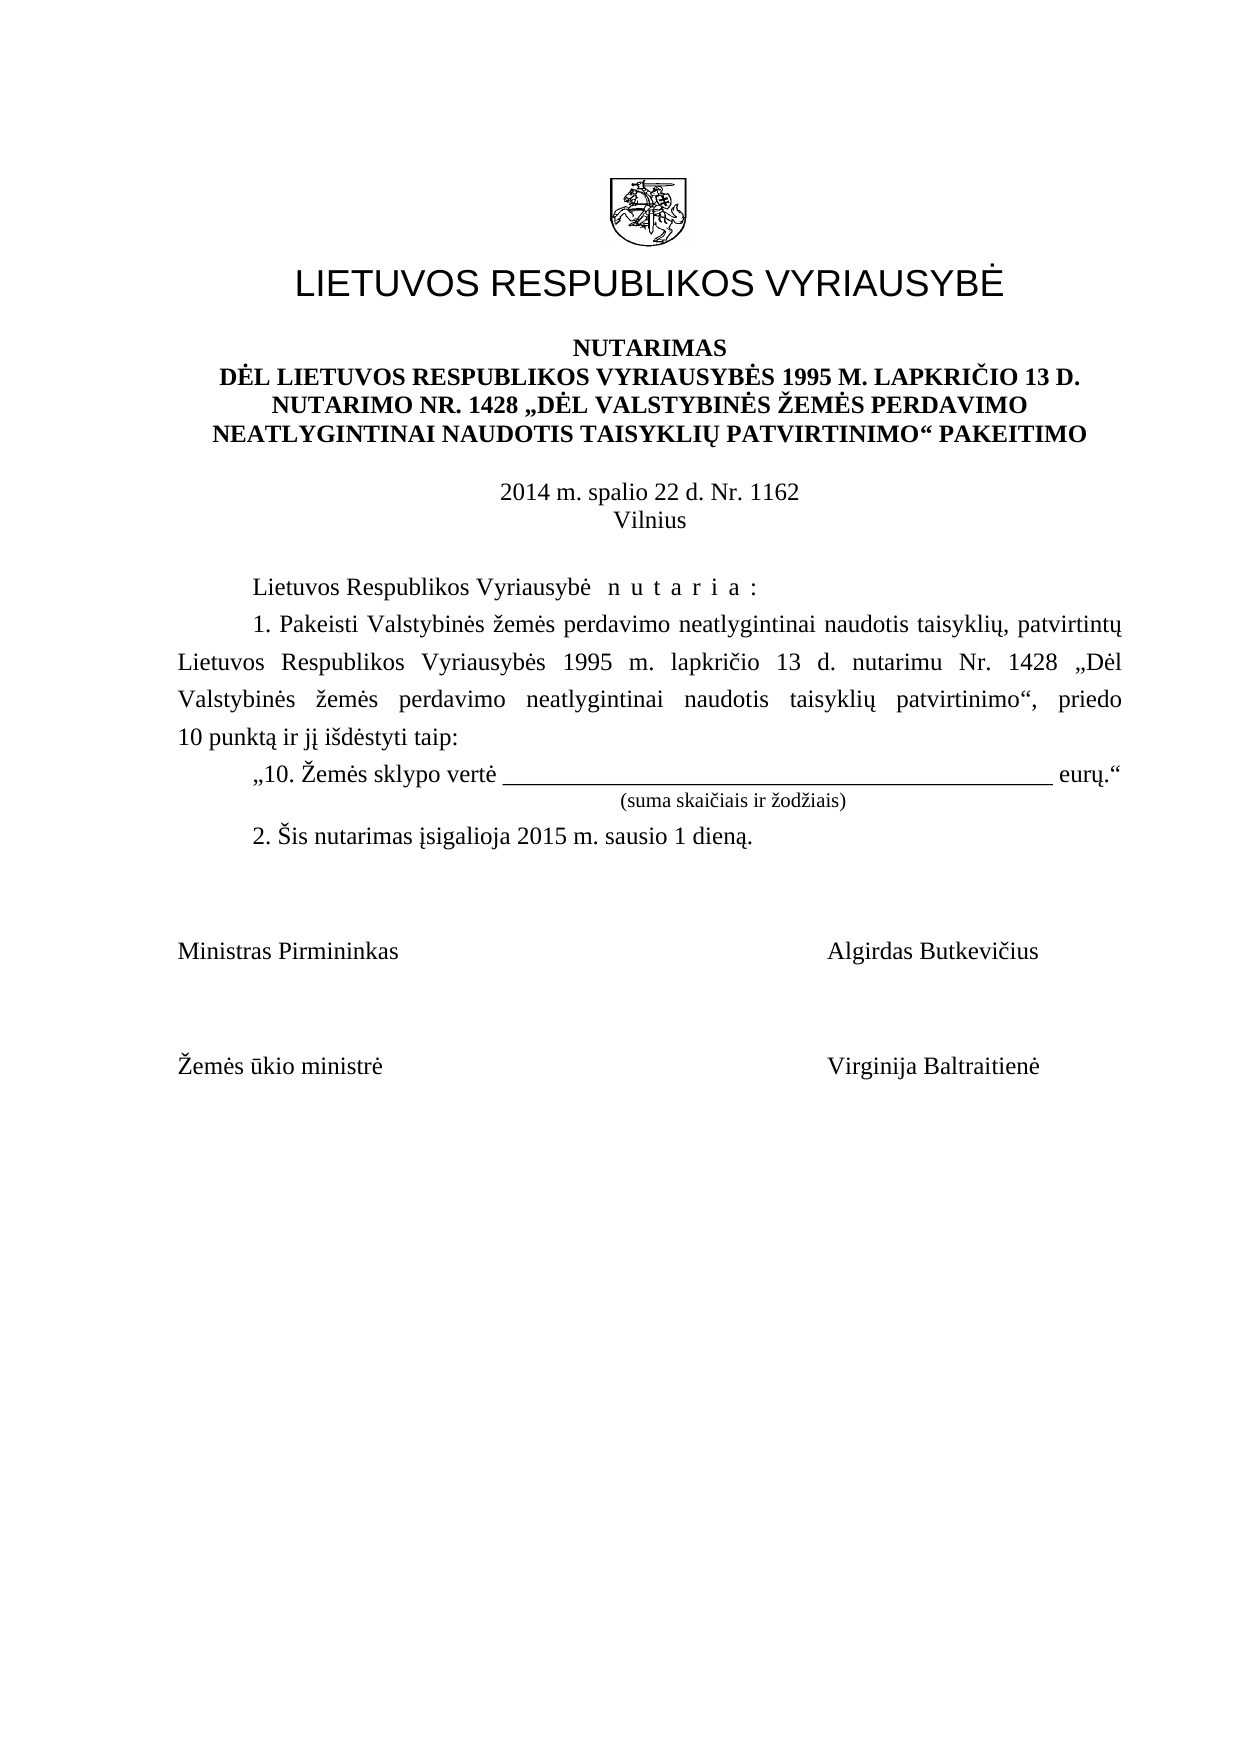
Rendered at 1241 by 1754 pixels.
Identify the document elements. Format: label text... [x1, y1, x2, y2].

text „10. Žemės sklypo vertė ____________________________________________ eurų.“ [177, 750, 1122, 788]
text nutarimas [177, 333, 1122, 362]
text 2014 m. spalio 22 d. Nr. 1162 Vilnius [177, 477, 1122, 534]
text Ministras Pirmininkas Algirdas Butkevičius [177, 936, 1122, 964]
text 2. Šis nutarimas įsigalioja 2015 m. sausio 1 dieną. [177, 812, 1122, 849]
text 1. Pakeisti Valstybinės žemės perdavimo neatlygintinai naudotis taisyklių, patvirtintų Lietuvos Respublikos Vyriausybės 1995 m. lapkričio 13 d. nutarimu Nr. 1428 „Dėl Valstybinės žemės perdavimo neatlygintinai naudotis taisyklių patvirtinimo“, priedo 10 punktą ir jį išdėstyti taip: [177, 600, 1122, 750]
text (suma skaičiais ir žodžiais) [177, 788, 1122, 812]
text Dėl lietuvos respublikos vyriausybės 1995 M. LAPKRIČio 13 D. NUTARIMO NR. 1428 „DĖL VALSTYBINĖS ŽEMĖS PERDAVIMO NEATLYGINTINAI NAUDOTIS TAISYKLIŲ PATVIRTINIMO“ PAKEITIMO [177, 362, 1122, 448]
text Lietuvos Respublikos Vyriausybė [177, 261, 1122, 304]
text Lietuvos Respublikos Vyriausybė nutaria: [177, 563, 1122, 600]
text Žemės ūkio ministrė Virginija Baltraitienė [177, 1051, 1122, 1079]
